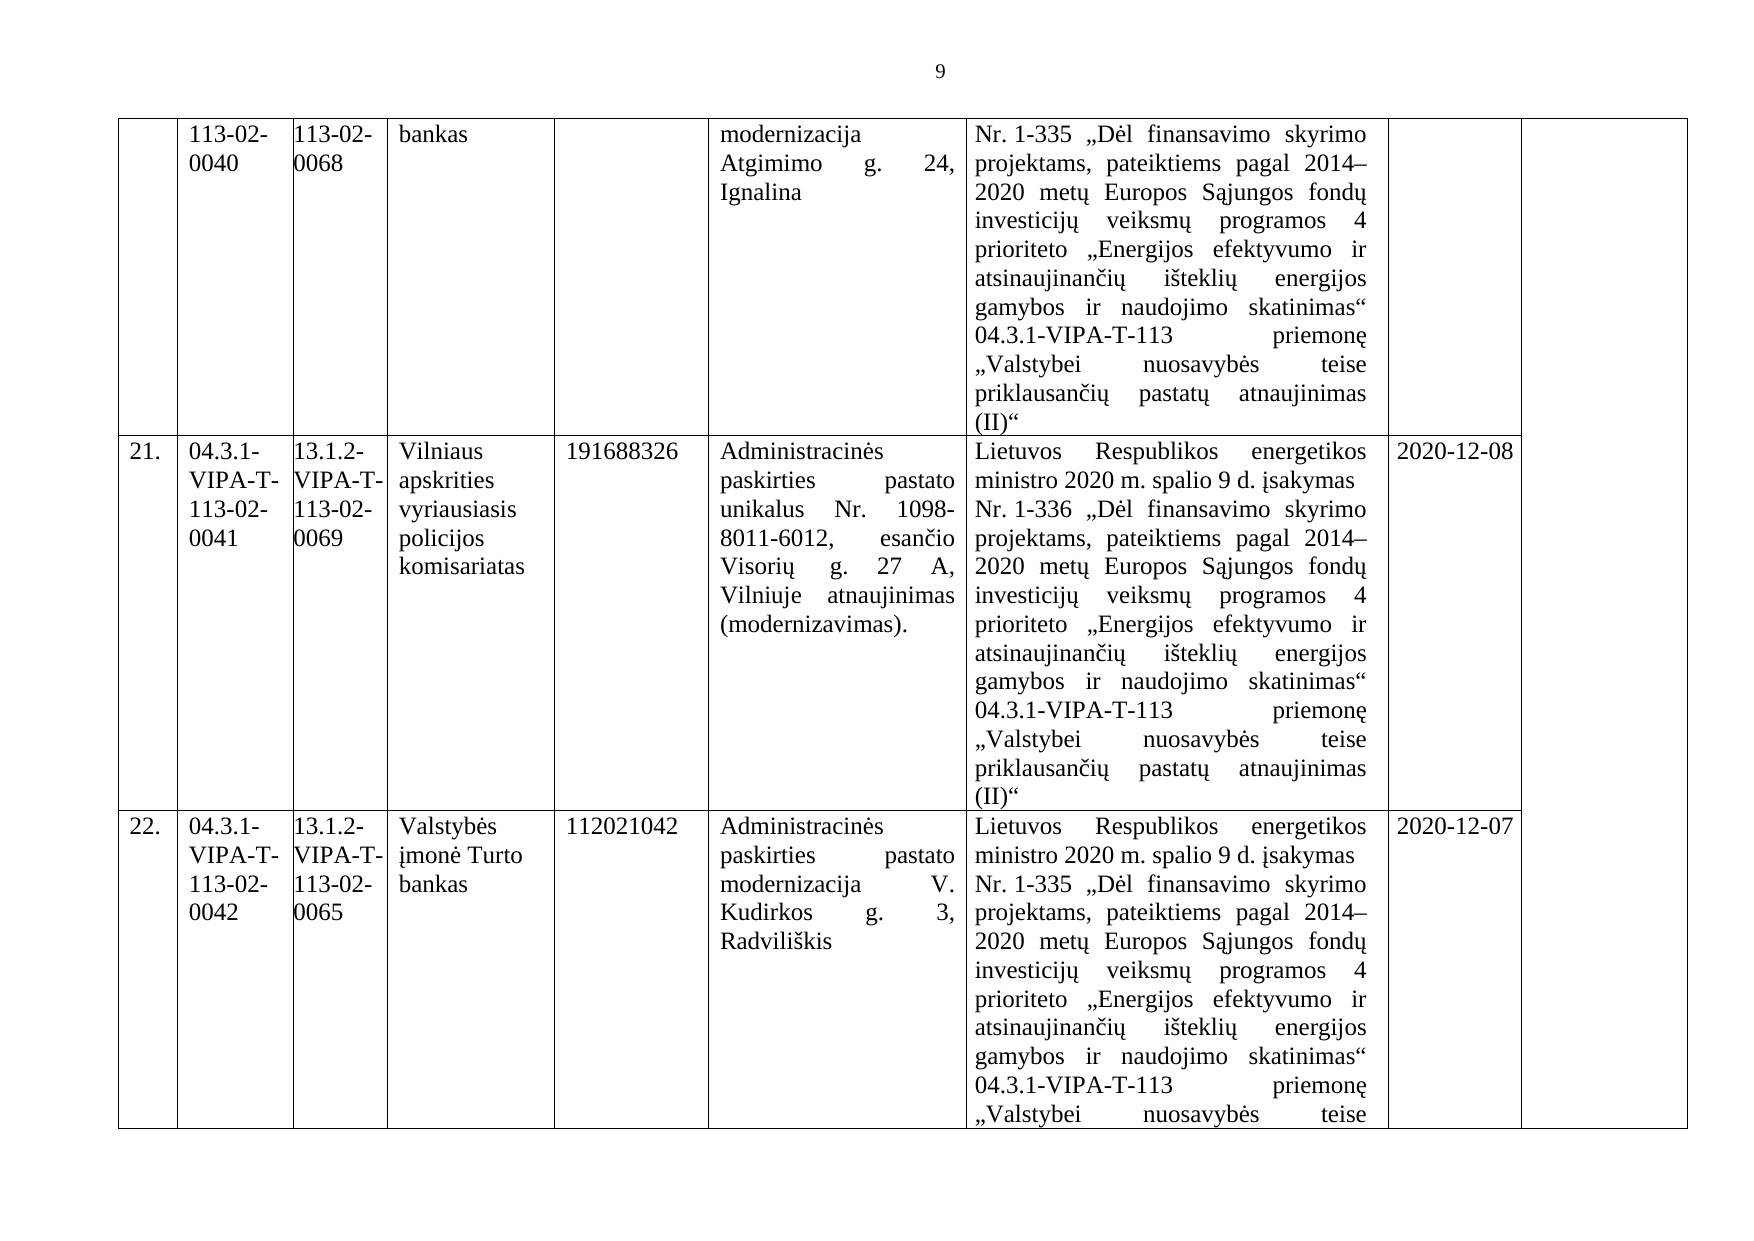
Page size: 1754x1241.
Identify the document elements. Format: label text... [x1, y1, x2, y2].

table_cell 21. [119, 436, 177, 810]
table_cell Administracinės paskirties pastato modernizacija V. Kudirkos g. 3, Radviliškis [709, 811, 966, 1127]
table_cell [1522, 119, 1687, 1127]
table_cell 04.3.1-VIPA-T-113-02-0042 [178, 811, 293, 1127]
table_cell 13.1.2-VIPA-T-113-02-0069 [294, 436, 387, 810]
table_cell Vilniaus apskrities vyriausiasis policijos komisariatas [388, 436, 554, 810]
table_cell Nr. 1-335 „Dėl finansavimo skyrimo projektams, pateiktiems pagal 2014–2020 metų Europos Sąjungos fondų investicijų veiksmų programos 4 prioriteto „Energijos efektyvumo ir atsinaujinančių išteklių energijos gamybos ir naudojimo skatinimas“ 04.3.1-VIPA-T-113 priemonę „Valstybei nuosavybės teise priklausančių pastatų atnaujinimas (II)“ [967, 119, 1388, 435]
table_cell Administracinės paskirties pastato unikalus Nr. 1098-8011-6012, esančio Visorių g. 27 A, Vilniuje atnaujinimas (modernizavimas). [709, 436, 966, 810]
table_cell [555, 119, 708, 435]
table_cell 2020-12-08 [1389, 436, 1521, 810]
table_cell Valstybės įmonė Turto bankas [388, 811, 554, 1127]
table_cell 2020-12-07 [1389, 811, 1521, 1127]
table_cell 22. [119, 811, 177, 1127]
table_cell Lietuvos Respublikos energetikos ministro 2020 m. spalio 9 d. įsakymas Nr. 1-336 „Dėl finansavimo skyrimo projektams, pateiktiems pagal 2014–2020 metų Europos Sąjungos fondų investicijų veiksmų programos 4 prioriteto „Energijos efektyvumo ir atsinaujinančių išteklių energijos gamybos ir naudojimo skatinimas“ 04.3.1-VIPA-T-113 priemonę „Valstybei nuosavybės teise priklausančių pastatų atnaujinimas (II)“ [967, 436, 1388, 810]
table_cell 112021042 [555, 811, 708, 1127]
table_cell 191688326 [555, 436, 708, 810]
table_cell 113-02-0040 [178, 119, 293, 435]
table_cell modernizacija Atgimimo g. 24, Ignalina [709, 119, 966, 435]
table_cell [1389, 119, 1521, 435]
table_cell [119, 119, 177, 435]
table_cell bankas [388, 119, 554, 435]
table_cell Lietuvos Respublikos energetikos ministro 2020 m. spalio 9 d. įsakymas Nr. 1-335 „Dėl finansavimo skyrimo projektams, pateiktiems pagal 2014–2020 metų Europos Sąjungos fondų investicijų veiksmų programos 4 prioriteto „Energijos efektyvumo ir atsinaujinančių išteklių energijos gamybos ir naudojimo skatinimas“ 04.3.1-VIPA-T-113 priemonę „Valstybei nuosavybės teise [967, 811, 1388, 1127]
table_cell 113-02-0068 [294, 119, 387, 435]
table_cell 13.1.2-VIPA-T-113-02-0065 [294, 811, 387, 1127]
table_cell 04.3.1-VIPA-T-113-02-0041 [178, 436, 293, 810]
